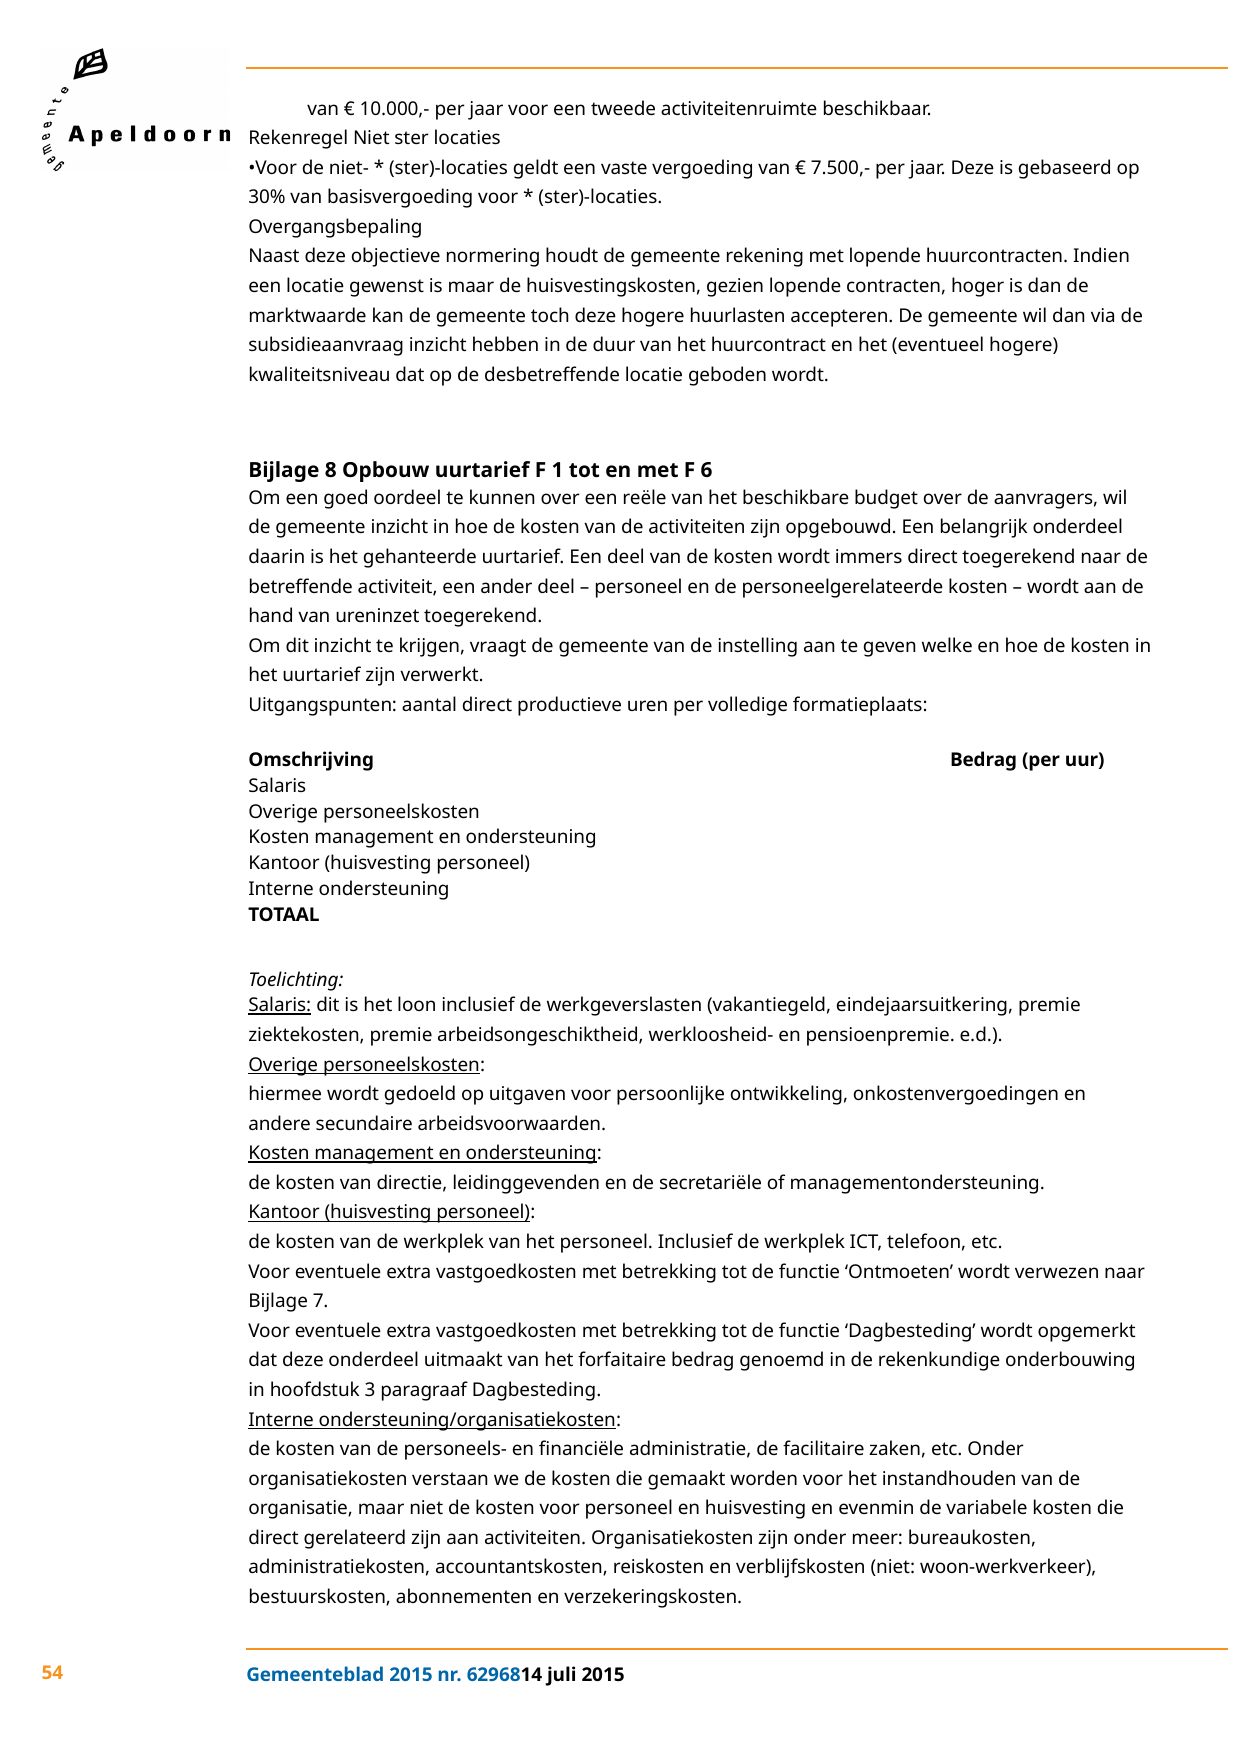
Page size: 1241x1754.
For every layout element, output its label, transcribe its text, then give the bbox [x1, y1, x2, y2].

text Voor eventuele extra vastgoedkosten met betrekking tot de functie ‘Ontmoeten’ wordt verwezen naar Bijlage 7. [248, 1258, 1152, 1313]
table_cell [950, 798, 1152, 824]
table_cell [950, 772, 1152, 798]
table_cell Salaris [248, 772, 950, 798]
text Overgangsbepaling [248, 213, 1152, 239]
table_cell [950, 849, 1152, 875]
picture [41, 47, 231, 172]
text Om dit inzicht te krijgen, vraagt de gemeente van de instelling aan te geven welke en hoe de kosten in het uurtarief zijn verwerkt. [248, 632, 1152, 687]
text Kantoor (huisvesting personeel): [248, 1199, 1152, 1224]
text Uitgangspunten: aantal direct productieve uren per volledige formatieplaats: [248, 691, 1152, 717]
text •Voor de niet- * (ster)-locaties geldt een vaste vergoeding van € 7.500,- per jaar. Deze is gebaseerd op 30% van basisvergoeding voor * (ster)-locaties. [248, 154, 1152, 209]
list van € 10.000,- per jaar voor een tweede activiteitenruimte beschikbaar. [248, 95, 1152, 121]
table_cell [950, 875, 1152, 901]
table_cell [950, 901, 1152, 927]
table_cell TOTAAL [248, 901, 950, 927]
table_cell [950, 824, 1152, 849]
text Overige personeelskosten: [248, 1051, 1152, 1076]
table_header Bedrag (per uur) [950, 746, 1152, 772]
text Interne ondersteuning/organisatiekosten: [248, 1406, 1152, 1431]
text de kosten van de personeels- en financiële administratie, de facilitaire zaken, etc. Onder organisatiekosten verstaan we de kosten die gemaakt worden voor het instandhouden van de organisatie, maar niet de kosten voor personeel en huisvesting en evenmin de variabele kosten die direct gerelateerd zijn aan activiteiten. Organisatiekosten zijn onder meer: bureaukosten, administratiekosten, accountantskosten, reiskosten en verblijfskosten (niet: woon-werkverkeer), bestuurskosten, abonnementen en verzekeringskosten. [248, 1435, 1152, 1609]
table_header Omschrijving [248, 746, 950, 772]
text Rekenregel Niet ster locaties [248, 124, 1152, 150]
text Toelichting: [248, 966, 1152, 992]
table_cell Overige personeelskosten [248, 798, 950, 824]
text Bijlage 8 Opbouw uurtarief F 1 tot en met F 6 [248, 456, 1152, 484]
text de kosten van directie, leidinggevenden en de secretariële of managementondersteuning. [248, 1169, 1152, 1195]
text Salaris: dit is het loon inclusief de werkgeverslasten (vakantiegeld, eindejaarsuitkering, premie ziektekosten, premie arbeidsongeschiktheid, werkloosheid- en pensioenpremie. e.d.). [248, 992, 1152, 1047]
text Voor eventuele extra vastgoedkosten met betrekking tot de functie ‘Dagbesteding’ wordt opgemerkt dat deze onderdeel uitmaakt van het forfaitaire bedrag genoemd in de rekenkundige onderbouwing in hoofdstuk 3 paragraaf Dagbesteding. [248, 1317, 1152, 1402]
table_cell Kosten management en ondersteuning [248, 824, 950, 849]
text Kosten management en ondersteuning: [248, 1139, 1152, 1165]
text hiermee wordt gedoeld op uitgaven voor persoonlijke ontwikkeling, onkostenvergoedingen en andere secundaire arbeidsvoorwaarden. [248, 1080, 1152, 1136]
text de kosten van de werkplek van het personeel. Inclusief de werkplek ICT, telefoon, etc. [248, 1228, 1152, 1254]
table_cell Interne ondersteuning [248, 875, 950, 901]
table_cell Kantoor (huisvesting personeel) [248, 849, 950, 875]
text Om een goed oordeel te kunnen over een reële van het beschikbare budget over de aanvragers, wil de gemeente inzicht in hoe de kosten van de activiteiten zijn opgebouwd. Een belangrijk onderdeel daarin is het gehanteerde uurtarief. Een deel van de kosten wordt immers direct toegerekend naar de betreffende activiteit, een ander deel – personeel en de personeelgerelateerde kosten – wordt aan de hand van ureninzet toegerekend. [248, 484, 1152, 628]
text Naast deze objectieve normering houdt de gemeente rekening met lopende huurcontracten. Indien een locatie gewenst is maar de huisvestingskosten, gezien lopende contracten, hoger is dan de marktwaarde kan de gemeente toch deze hogere huurlasten accepteren. De gemeente wil dan via de subsidieaanvraag inzicht hebben in de duur van het huurcontract en het (eventueel hogere) kwaliteitsniveau dat op de desbetreffende locatie geboden wordt. [248, 243, 1152, 387]
